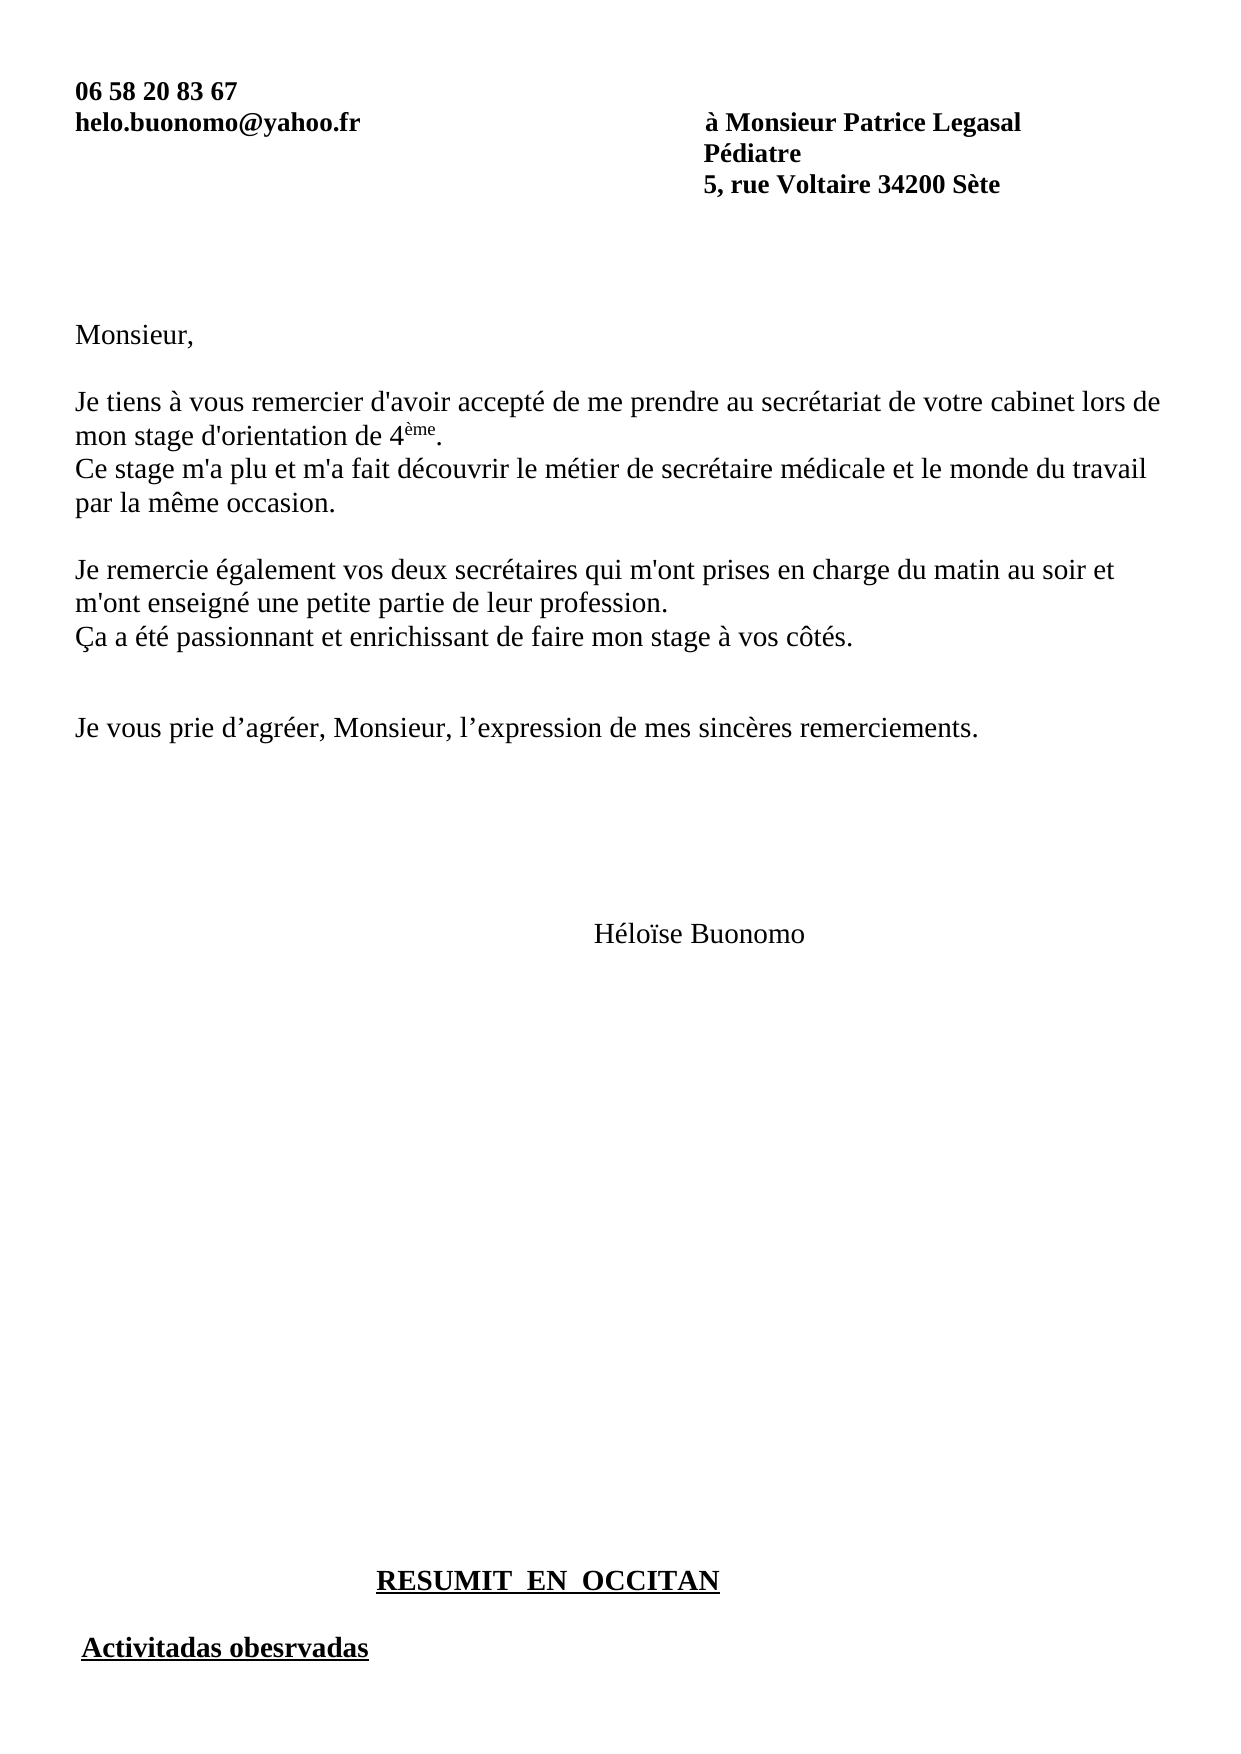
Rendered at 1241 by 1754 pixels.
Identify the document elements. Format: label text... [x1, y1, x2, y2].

text Ce stage m'a plu et m'a fait découvrir le métier de secrétaire médicale et le monde du travail par la même occasion. [75, 451, 1165, 518]
text helo.buonomo@yahoo.fr à Monsieur Patrice Legasal [75, 106, 1165, 137]
text Je vous prie d’agréer, Monsieur, l’expression de mes sincères remerciements. [75, 710, 1165, 743]
text Pédiatre [75, 137, 1165, 168]
text Héloïse Buonomo [75, 916, 1165, 949]
text 5, rue Voltaire 34200 Sète [75, 168, 1165, 199]
text 06 58 20 83 67 [75, 75, 1165, 106]
text Monsieur, [75, 317, 1165, 351]
text Activitadas obesrvadas [81, 1630, 1159, 1663]
text Je tiens à vous remercier d'avoir accepté de me prendre au secrétariat de votre cabinet lors de mon stage d'orientation de 4ème. [75, 384, 1165, 451]
text RESUMIT EN OCCITAN [376, 1563, 1165, 1596]
text Je remercie également vos deux secrétaires qui m'ont prises en charge du matin au soir et m'ont enseigné une petite partie de leur profession. [75, 552, 1165, 619]
text Ça a été passionnant et enrichissant de faire mon stage à vos côtés. [75, 619, 1165, 652]
